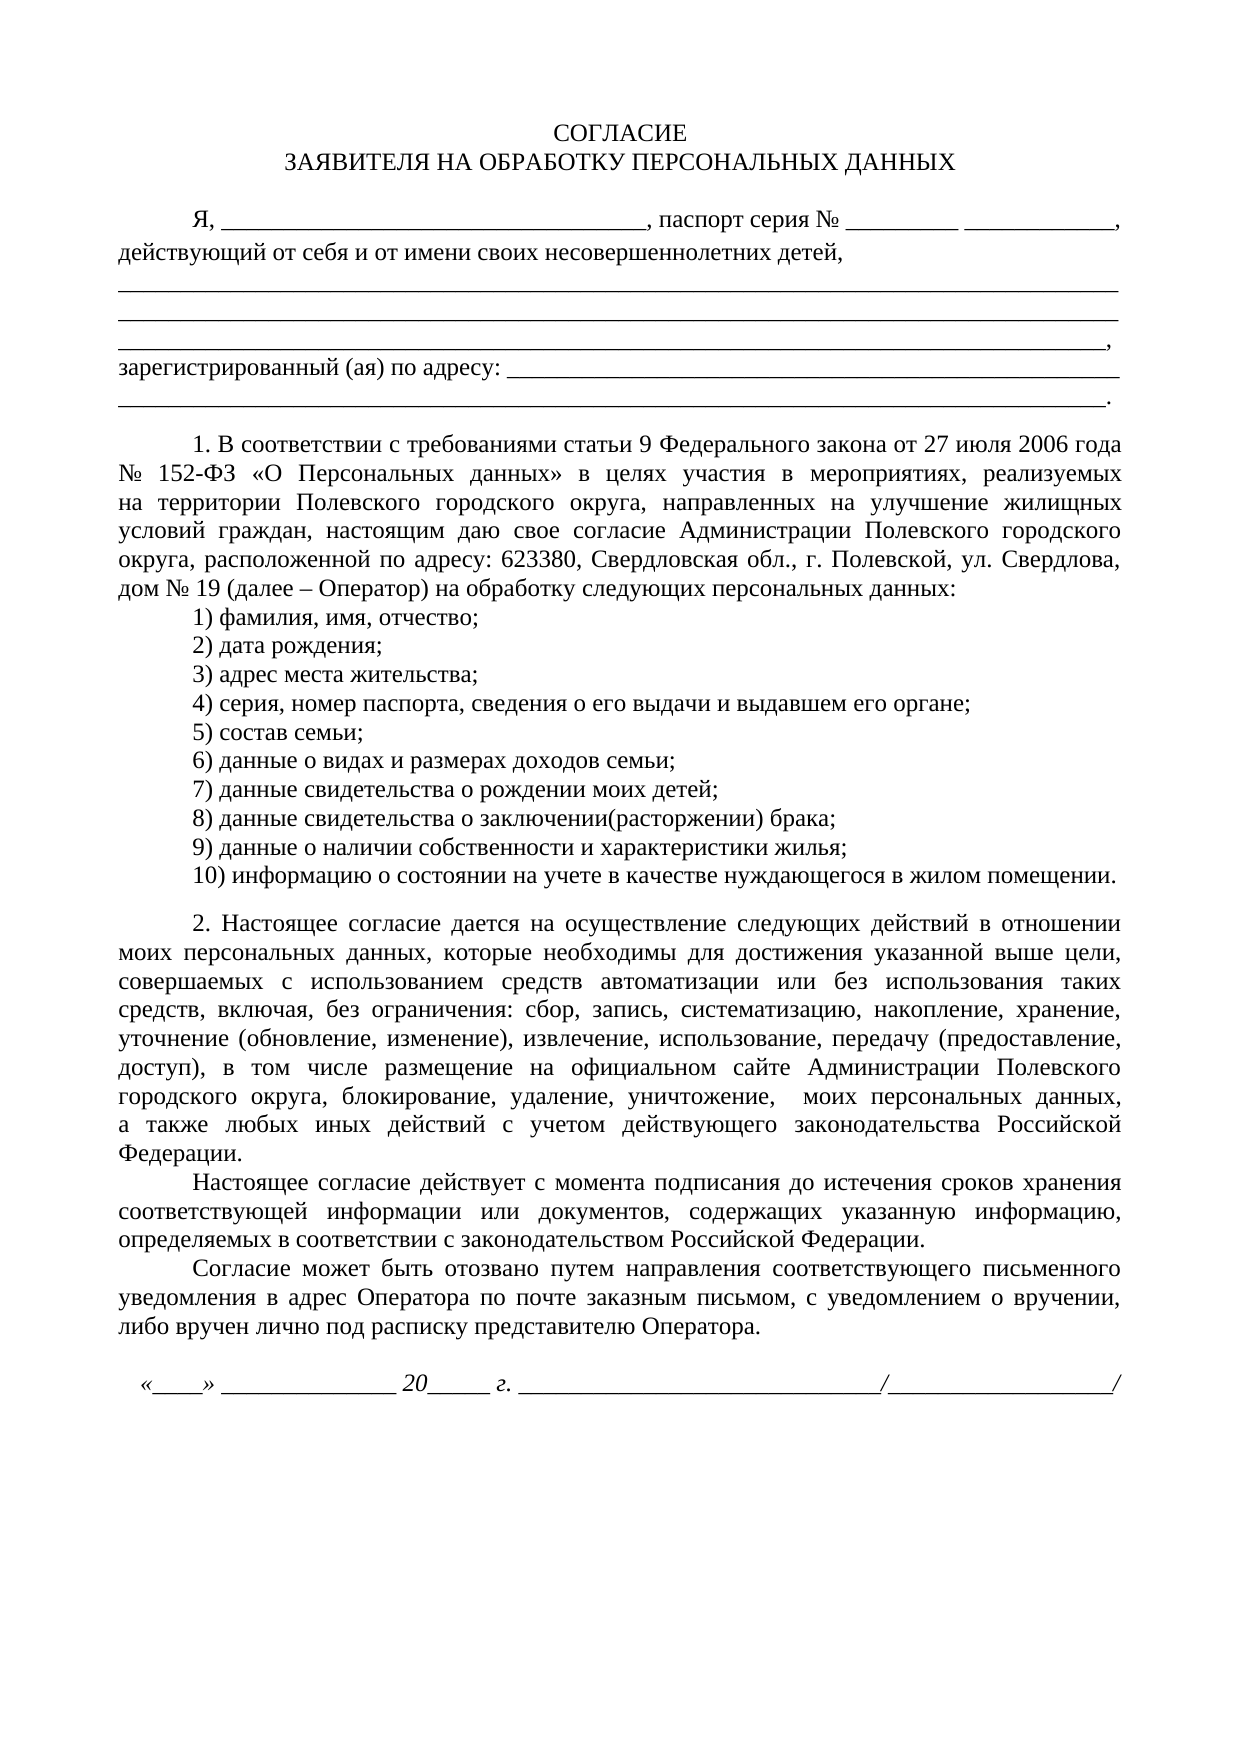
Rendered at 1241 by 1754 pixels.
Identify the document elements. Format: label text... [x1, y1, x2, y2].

text ЗАЯВИТЕЛЯ НА ОБРАБОТКУ ПЕРСОНАЛЬНЫХ ДАННЫХ [118, 147, 1122, 176]
text 10) информацию о состоянии на учете в качестве нуждающегося в жилом помещении. [118, 860, 1122, 889]
text 3) адрес места жительства; [118, 659, 1122, 688]
text ________________________________________________________________________________ [118, 266, 1122, 295]
text 1) фамилия, имя, отчество; [118, 602, 1122, 630]
text 4) серия, номер паспорта, сведения о его выдачи и выдавшем его органе; [118, 688, 1122, 717]
text _______________________________________________________________________________. [118, 381, 1122, 410]
text 1. В соответствии с требованиями статьи 9 Федерального закона от 27 июля 2006 года № 152-ФЗ «О Персональных данных» в целях участия в мероприятиях, реализуемых на территории Полевского городского округа, направленных на улучшение жилищных условий граждан, настоящим даю свое согласие Администрации Полевского городского округа, расположенной по адресу: 623380, Свердловская обл., г. Полевской, ул. Свердлова, дом № 19 (далее – Оператор) на обработку следующих персональных данных: [118, 429, 1122, 602]
text 9) данные о наличии собственности и характеристики жилья; [118, 832, 1122, 860]
text Я, __________________________________, паспорт серия № _________ ____________, [118, 204, 1122, 233]
text Настоящее согласие действует с момента подписания до истечения сроков хранения соответствующей информации или документов, содержащих указанную информацию, определяемых в соответствии с законодательством Российской Федерации. [118, 1167, 1122, 1253]
text 8) данные свидетельства о заключении(расторжении) брака; [118, 803, 1122, 832]
text СОГЛАСИЕ [118, 118, 1122, 147]
text ________________________________________________________________________________ [118, 295, 1122, 324]
text 7) данные свидетельства о рождении моих детей; [118, 774, 1122, 803]
text «____» ______________ 20_____ г. _____________________________/__________________/ [118, 1368, 1122, 1397]
text 2) дата рождения; [118, 630, 1122, 659]
text зарегистрированный (ая) по адресу: _________________________________________________ [118, 352, 1122, 381]
text действующий от себя и от имени своих несовершеннолетних детей, [118, 237, 1122, 266]
text 2. Настоящее согласие дается на осуществление следующих действий в отношении моих персональных данных, которые необходимы для достижения указанной выше цели, совершаемых с использованием средств автоматизации или без использования таких средств, включая, без ограничения: сбор, запись, систематизацию, накопление, хранение, уточнение (обновление, изменение), извлечение, использование, передачу (предоставление, доступ), в том числе размещение на официальном сайте Администрации Полевского городского округа, блокирование, удаление, уничтожение, моих персональных данных, а также любых иных действий с учетом действующего законодательства Российской Федерации. [118, 908, 1122, 1167]
text _______________________________________________________________________________, [118, 324, 1122, 352]
text 6) данные о видах и размерах доходов семьи; [118, 745, 1122, 774]
text Согласие может быть отозвано путем направления соответствующего письменного уведомления в адрес Оператора по почте заказным письмом, с уведомлением о вручении, либо вручен лично под расписку представителю Оператора. [118, 1253, 1122, 1339]
text 5) состав семьи; [118, 717, 1122, 745]
